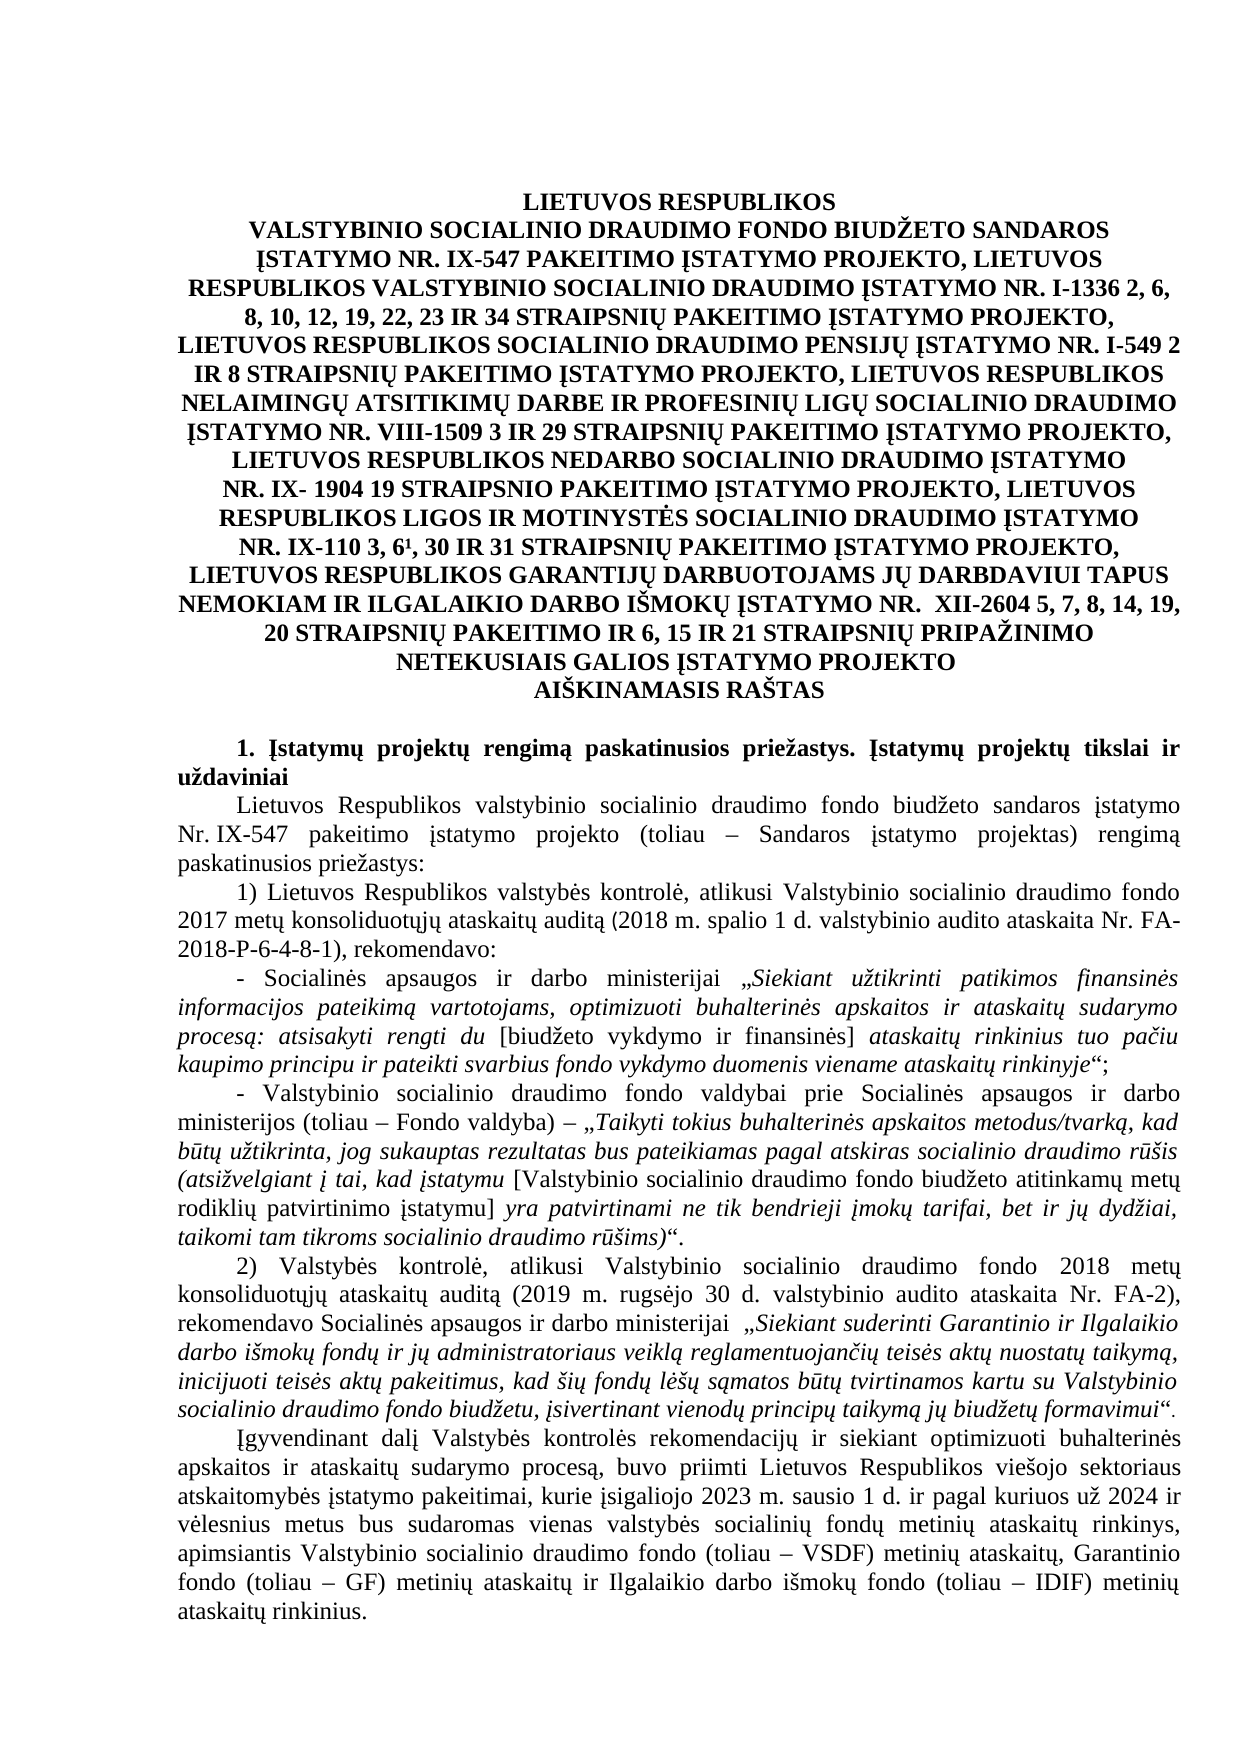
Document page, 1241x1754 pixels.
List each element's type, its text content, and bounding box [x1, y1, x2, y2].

text 2) Valstybės kontrolė, atlikusi Valstybinio socialinio draudimo fondo 2018 metų konsoliduotųjų ataskaitų auditą (2019 m. rugsėjo 30 d. valstybinio audito ataskaita Nr. FA-2), rekomendavo Socialinės apsaugos ir darbo ministerijai „Siekiant suderinti Garantinio ir Ilgalaikio darbo išmokų fondų ir jų administratoriaus veiklą reglamentuojančių teisės aktų nuostatų taikymą, inicijuoti teisės aktų pakeitimus, kad šių fondų lėšų sąmatos būtų tvirtinamos kartu su Valstybinio socialinio draudimo fondo biudžetu, įsivertinant vienodų principų taikymą jų biudžetų formavimui“. [177, 1251, 1181, 1423]
text Lietuvos Respublikos valstybinio socialinio draudimo fondo biudžeto sandaros įstatymo Nr. IX-547 pakeitimo įstatymo projekto (toliau – Sandaros įstatymo projektas) rengimą paskatinusios priežastys: [177, 790, 1181, 877]
text Įgyvendinant dalį Valstybės kontrolės rekomendacijų ir siekiant optimizuoti buhalterinės apskaitos ir ataskaitų sudarymo procesą, buvo priimti Lietuvos Respublikos viešojo sektoriaus atskaitomybės įstatymo pakeitimai, kurie įsigaliojo 2023 m. sausio 1 d. ir pagal kuriuos už 2024 ir vėlesnius metus bus sudaromas vienas valstybės socialinių fondų metinių ataskaitų rinkinys, apimsiantis Valstybinio socialinio draudimo fondo (toliau – VSDF) metinių ataskaitų, Garantinio fondo (toliau – GF) metinių ataskaitų ir Ilgalaikio darbo išmokų fondo (toliau – IDIF) metinių ataskaitų rinkinius. [177, 1423, 1181, 1624]
text AIŠKINAMASIS RAŠTAS [177, 675, 1181, 704]
text - Socialinės apsaugos ir darbo ministerijai „Siekiant užtikrinti patikimos finansinės informacijos pateikimą vartotojams, optimizuoti buhalterinės apskaitos ir ataskaitų sudarymo procesą: atsisakyti rengti du [biudžeto vykdymo ir finansinės] ataskaitų rinkinius tuo pačiu kaupimo principu ir pateikti svarbius fondo vykdymo duomenis viename ataskaitų rinkinyje“; [177, 963, 1181, 1078]
text - Valstybinio socialinio draudimo fondo valdybai prie Socialinės apsaugos ir darbo ministerijos (toliau – Fondo valdyba) – „Taikyti tokius buhalterinės apskaitos metodus/tvarką, kad būtų užtikrinta, jog sukauptas rezultatas bus pateikiamas pagal atskiras socialinio draudimo rūšis (atsižvelgiant į tai, kad įstatymu [Valstybinio socialinio draudimo fondo biudžeto atitinkamų metų rodiklių patvirtinimo įstatymu] yra patvirtinami ne tik bendrieji įmokų tarifai, bet ir jų dydžiai, taikomi tam tikroms socialinio draudimo rūšims)“. [177, 1078, 1181, 1251]
text LIETUVOS RESPUBLIKOS VALSTYBINIO SOCIALINIO DRAUDIMO fondo biudžeto sandaros ĮSTATYMO NR. IX-547 PAKEITIMO ĮSTATYMO PROJEKTO, LIETUVOS RESPUBLIKOS VALSTYBINIO SOCIALINIO DRAUDIMO ĮSTATYMO NR. I-1336 2, 6, 8, 10, 12, 19, 22, 23 IR 34 STRAIPSNIŲ PAKEITIMO ĮSTATYMO PROJEKTO, LIETUVOS RESPUBLIKOS SOCIALINIO DRAUDIMO PENSIJŲ ĮSTATYMO NR. I-549 2 IR 8 STRAIPSNIŲ PAKEITIMO ĮSTATYMO PROJEKTO, LIETUVOS RESPUBLIKOS NELAIMINGŲ ATSITIKIMŲ DARBE IR PROFESINIŲ LIGŲ SOCIALINIO DRAUDIMO ĮSTATYMO NR. VIII-1509 3 IR 29 STRAIPSNIŲ PAKEITIMO ĮSTATYMO PROJEKTO, LIETUVOS RESPUBLIKOS NEDARBO SOCIALINIO DRAUDIMO ĮSTATYMO NR. IX- 1904 19 STRAIPSNIO PAKEITIMO ĮSTATYMO PROJEKTO, LIETUVOS RESPUBLIKOS LIGOS IR MOTINYSTĖS SOCIALINIO DRAUDIMO ĮSTATYMO NR. IX-110 3, 6¹, 30 IR 31 STRAIPSNIŲ PAKEITIMO ĮSTATYMO PROJEKTO, LIETUVOS RESPUBLIKOS GARANTIJŲ DARBUOTOJAMS JŲ DARBDAVIUI TAPUS NEMOKIAM IR ILGALAIKIO DARBO IŠMOKŲ ĮSTATYMO NR. XII-2604 5, 7, 8, 14, 19, 20 STRAIPSNIŲ PAKEITIMO IR 6, 15 IR 21 STRAIPSNIŲ PRIPAŽINIMO NETEKUSIAIS GALIOS ĮSTATYMO PROJEKTO [177, 187, 1181, 675]
text 1. Įstatymų projektų rengimą paskatinusios priežastys. Įstatymų projektų tikslai ir uždaviniai [177, 733, 1181, 790]
text 1) Lietuvos Respublikos valstybės kontrolė, atlikusi Valstybinio socialinio draudimo fondo 2017 metų konsoliduotųjų ataskaitų auditą (2018 m. spalio 1 d. valstybinio audito ataskaita Nr. FA-2018-P-6-4-8-1), rekomendavo: [177, 877, 1181, 963]
